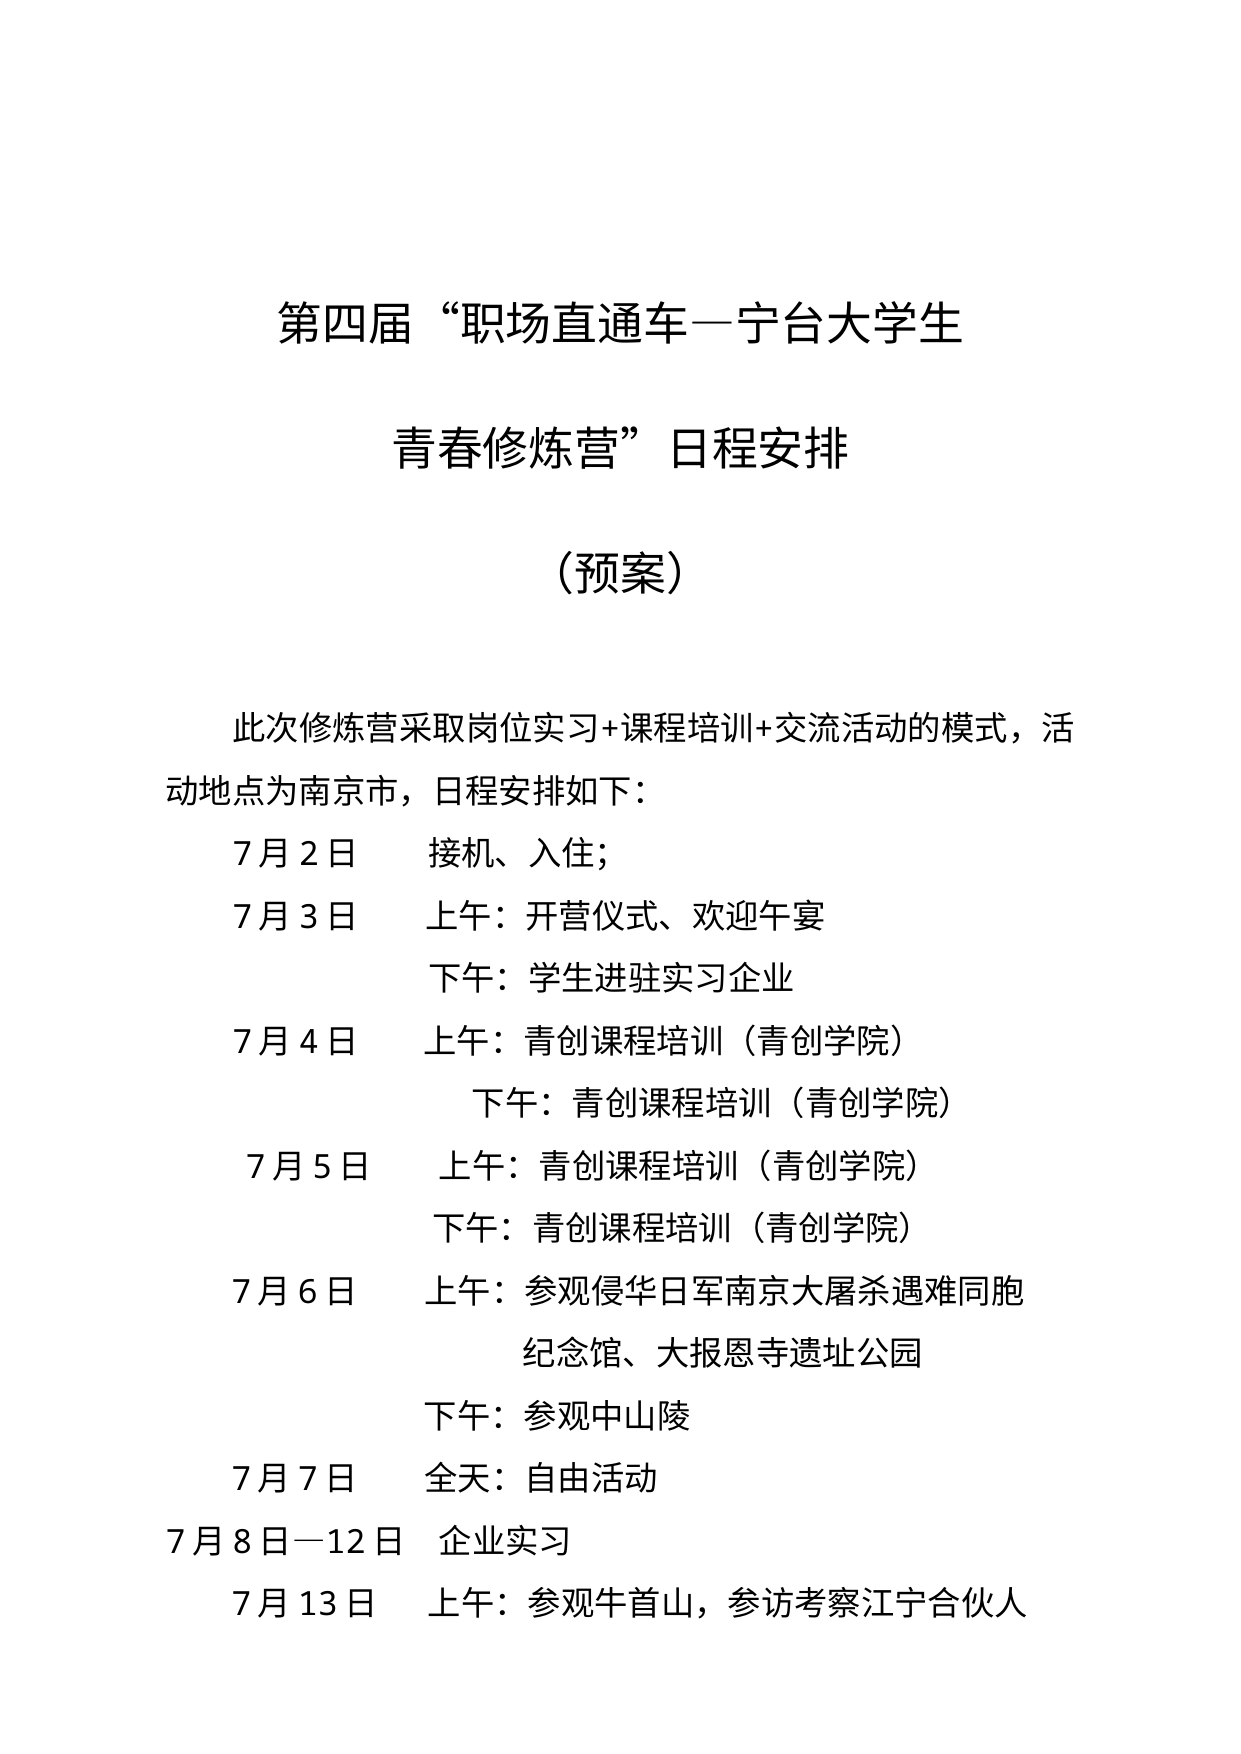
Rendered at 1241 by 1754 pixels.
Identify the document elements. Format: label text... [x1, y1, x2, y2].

text 第四届“职场直通车—宁台大学生 [165, 247, 1075, 372]
text 下午：学生进驻实习企业 [165, 934, 1075, 997]
text （预案） [165, 497, 1075, 622]
text 7月13日 上午：参观牛首山，参访考察江宁合伙人 [231, 1559, 1075, 1622]
text 纪念馆、大报恩寺遗址公园 [406, 1309, 1075, 1372]
text 7月8日—12日 企业实习 [165, 1497, 1075, 1559]
text 7月3日 上午：开营仪式、欢迎午宴 [165, 872, 1075, 934]
text 此次修炼营采取岗位实习+课程培训+交流活动的模式，活动地点为南京市，日程安排如下： [165, 684, 1075, 809]
text 7月5日 上午：青创课程培训（青创学院） [165, 1122, 1075, 1184]
text 青春修炼营”日程安排 [165, 372, 1075, 497]
text 下午：青创课程培训（青创学院） [165, 1184, 1075, 1247]
text 7月2日 接机、入住； [165, 809, 1075, 872]
text 下午：青创课程培训（青创学院） [232, 1059, 1075, 1122]
text 下午：参观中山陵 [340, 1372, 1075, 1434]
text 7月7日 全天：自由活动 [231, 1434, 1075, 1497]
text 7月4日 上午：青创课程培训（青创学院） [188, 997, 1075, 1059]
text 7月6日 上午：参观侵华日军南京大屠杀遇难同胞 [231, 1247, 1075, 1309]
